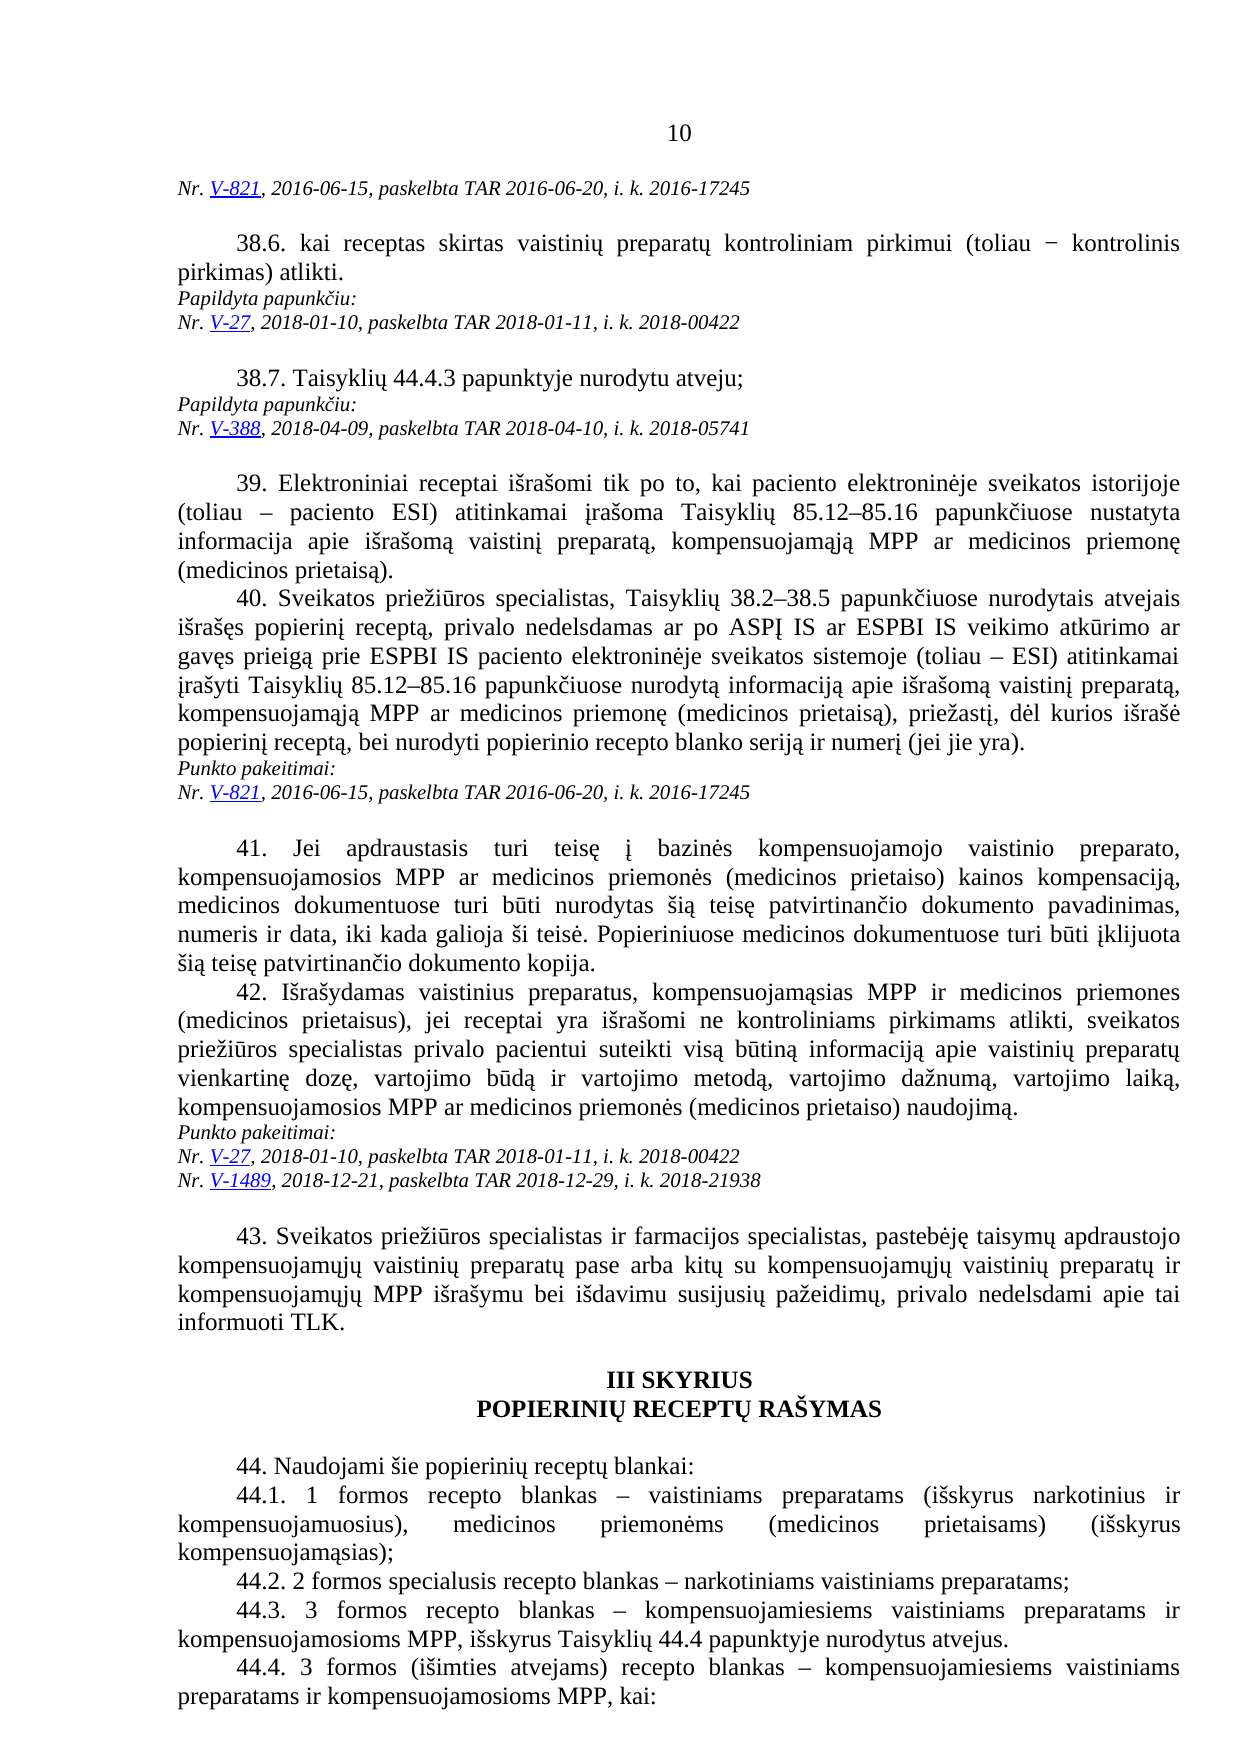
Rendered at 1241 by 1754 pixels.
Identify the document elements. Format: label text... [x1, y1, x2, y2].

text Nr. V-1489, 2018-12-21, paskelbta TAR 2018-12-29, i. k. 2018-21938 [177, 1168, 1181, 1192]
text Nr. V-821, 2016-06-15, paskelbta TAR 2016-06-20, i. k. 2016-17245 [177, 780, 1181, 804]
text 44.1. 1 formos recepto blankas – vaistiniams preparatams (išskyrus narkotinius ir kompensuojamuosius), medicinos priemonėms (medicinos prietaisams) (išskyrus kompensuojamąsias); [177, 1480, 1181, 1566]
text 41. Jei apdraustasis turi teisę į bazinės kompensuojamojo vaistinio preparato, kompensuojamosios MPP ar medicinos priemonės (medicinos prietaiso) kainos kompensaciją, medicinos dokumentuose turi būti nurodytas šią teisę patvirtinančio dokumento pavadinimas, numeris ir data, iki kada galioja ši teisė. Popieriniuose medicinos dokumentuose turi būti įklijuota šią teisę patvirtinančio dokumento kopija. [177, 833, 1181, 977]
text Nr. V-821, 2016-06-15, paskelbta TAR 2016-06-20, i. k. 2016-17245 [177, 176, 1181, 200]
text 43. Sveikatos priežiūros specialistas ir farmacijos specialistas, pastebėję taisymų apdraustojo kompensuojamųjų vaistinių preparatų pase arba kitų su kompensuojamųjų vaistinių preparatų ir kompensuojamųjų MPP išrašymu bei išdavimu susijusių pažeidimų, privalo nedelsdami apie tai informuoti TLK. [177, 1221, 1181, 1336]
text 42. Išrašydamas vaistinius preparatus, kompensuojamąsias MPP ir medicinos priemones (medicinos prietaisus), jei receptai yra išrašomi ne kontroliniams pirkimams atlikti, sveikatos priežiūros specialistas privalo pacientui suteikti visą būtiną informaciją apie vaistinių preparatų vienkartinę dozę, vartojimo būdą ir vartojimo metodą, vartojimo dažnumą, vartojimo laiką, kompensuojamosios MPP ar medicinos priemonės (medicinos prietaiso) naudojimą. [177, 977, 1181, 1120]
text Nr. V-27, 2018-01-10, paskelbta TAR 2018-01-11, i. k. 2018-00422 [177, 1144, 1181, 1168]
text 38.6. kai receptas skirtas vaistinių preparatų kontroliniam pirkimui (toliau − kontrolinis pirkimas) atlikti. [177, 228, 1181, 286]
text Punkto pakeitimai: [177, 756, 1181, 780]
text 44.2. 2 formos specialusis recepto blankas – narkotiniams vaistiniams preparatams; [177, 1566, 1181, 1595]
text Nr. V-27, 2018-01-10, paskelbta TAR 2018-01-11, i. k. 2018-00422 [177, 310, 1181, 334]
text POPIERINIŲ RECEPTŲ RAŠYMAS [177, 1394, 1181, 1422]
text 40. Sveikatos priežiūros specialistas, Taisyklių 38.2–38.5 papunkčiuose nurodytais atvejais išrašęs popierinį receptą, privalo nedelsdamas ar po ASPĮ IS ar ESPBI IS veikimo atkūrimo ar gavęs prieigą prie ESPBI IS paciento elektroninėje sveikatos sistemoje (toliau – ESI) atitinkamai įrašyti Taisyklių 85.12–85.16 papunkčiuose nurodytą informaciją apie išrašomą vaistinį preparatą, kompensuojamąją MPP ar medicinos priemonę (medicinos prietaisą), priežastį, dėl kurios išrašė popierinį receptą, bei nurodyti popierinio recepto blanko seriją ir numerį (jei jie yra). [177, 583, 1181, 756]
text 44.3. 3 formos recepto blankas – kompensuojamiesiems vaistiniams preparatams ir kompensuojamosioms MPP, išskyrus Taisyklių 44.4 papunktyje nurodytus atvejus. [177, 1595, 1181, 1652]
text 44.4. 3 formos (išimties atvejams) recepto blankas – kompensuojamiesiems vaistiniams preparatams ir kompensuojamosioms MPP, kai: [177, 1652, 1181, 1710]
text Punkto pakeitimai: [177, 1120, 1181, 1144]
text 44. Naudojami šie popierinių receptų blankai: [177, 1451, 1181, 1480]
text 38.7. Taisyklių 44.4.3 papunktyje nurodytu atveju; [177, 363, 1181, 392]
text 39. Elektroniniai receptai išrašomi tik po to, kai paciento elektroninėje sveikatos istorijoje (toliau – paciento ESI) atitinkamai įrašoma Taisyklių 85.12–85.16 papunkčiuose nustatyta informacija apie išrašomą vaistinį preparatą, kompensuojamąją MPP ar medicinos priemonę (medicinos prietaisą). [177, 468, 1181, 583]
text Nr. V-388, 2018-04-09, paskelbta TAR 2018-04-10, i. k. 2018-05741 [177, 416, 1181, 440]
text Papildyta papunkčiu: [177, 392, 1181, 416]
text Papildyta papunkčiu: [177, 286, 1181, 310]
text III SKYRIUS [177, 1365, 1181, 1394]
